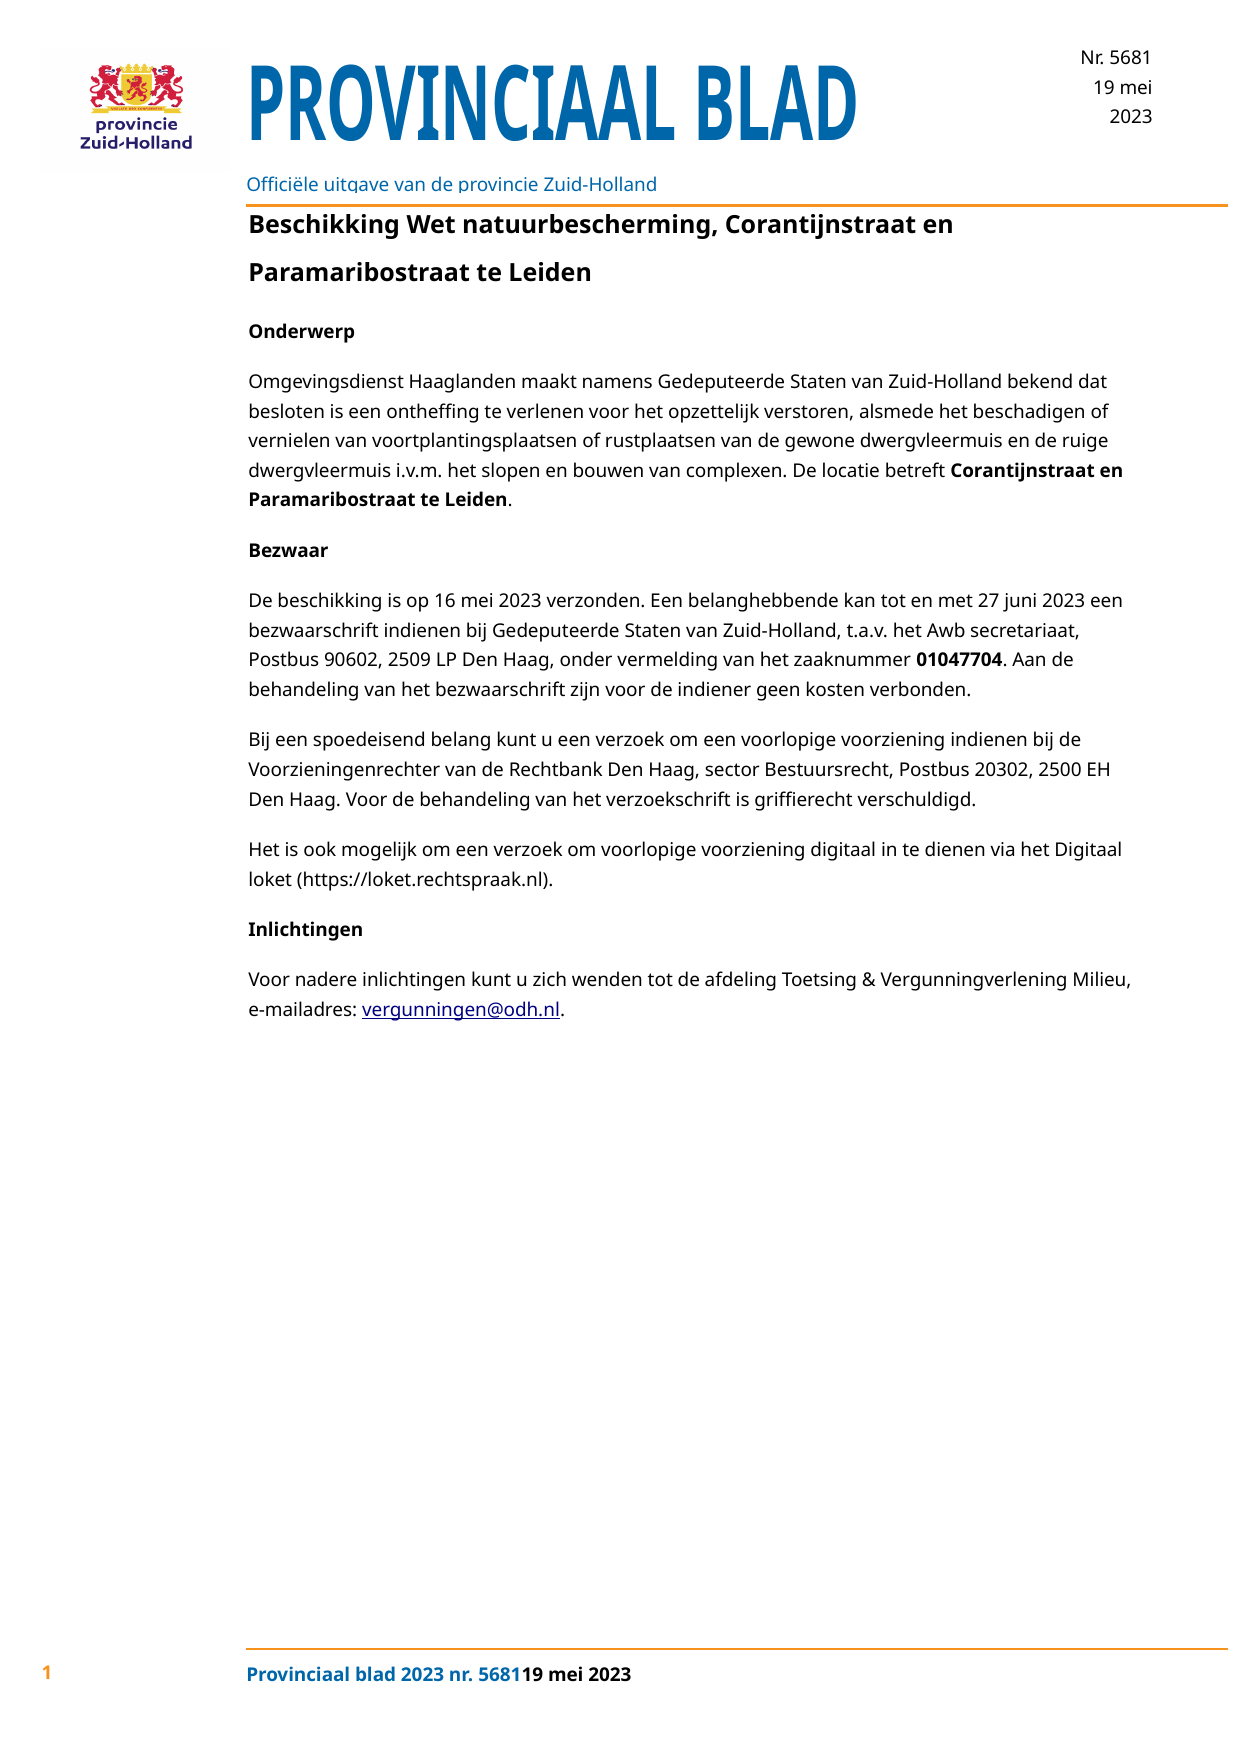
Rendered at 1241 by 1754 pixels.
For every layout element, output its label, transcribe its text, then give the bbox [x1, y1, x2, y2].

text De beschikking is op 16 mei 2023 verzonden. Een belanghebbende kan tot en met 27 juni 2023 een bezwaarschrift indienen bij Gedeputeerde Staten van Zuid-Holland, t.a.v. het Awb secretariaat, Postbus 90602, 2509 LP Den Haag, onder vermelding van het zaaknummer 01047704. Aan de behandeling van het bezwaarschrift zijn voor de indiener geen kosten verbonden. [248, 587, 1152, 702]
text Onderwerp [248, 318, 1152, 344]
text Het is ook mogelijk om een verzoek om voorlopige voorziening digitaal in te dienen via het Digitaal loket (https://loket.rechtspraak.nl). [248, 836, 1152, 892]
text Beschikking Wet natuurbescherming, Corantijnstraat en Paramaribostraat te Leiden [248, 207, 1152, 288]
text Inlichtingen [248, 916, 1152, 942]
text Voor nadere inlichtingen kunt u zich wenden tot de afdeling Toetsing & Vergunningverlening Milieu, e-mailadres: vergunningen@odh.nl. [248, 967, 1152, 1022]
text Bij een spoedeisend belang kunt u een verzoek om een voorlopige voorziening indienen bij de Voorzieningenrechter van de Rechtbank Den Haag, sector Bestuursrecht, Postbus 20302, 2500 EH Den Haag. Voor de behandeling van het verzoekschrift is griffierecht verschuldigd. [248, 727, 1152, 812]
text Omgevingsdienst Haaglanden maakt namens Gedeputeerde Staten van Zuid-Holland bekend dat besloten is een ontheffing te verlenen voor het opzettelijk verstoren, alsmede het beschadigen of vernielen van voortplantingsplaatsen of rustplaatsen van de gewone dwergvleermuis en de ruige dwergvleermuis i.v.m. het slopen en bouwen van complexen. De locatie betreft Corantijnstraat en Paramaribostraat te Leiden. [248, 368, 1152, 512]
picture [41, 47, 231, 172]
text Bezwaar [248, 537, 1152, 563]
